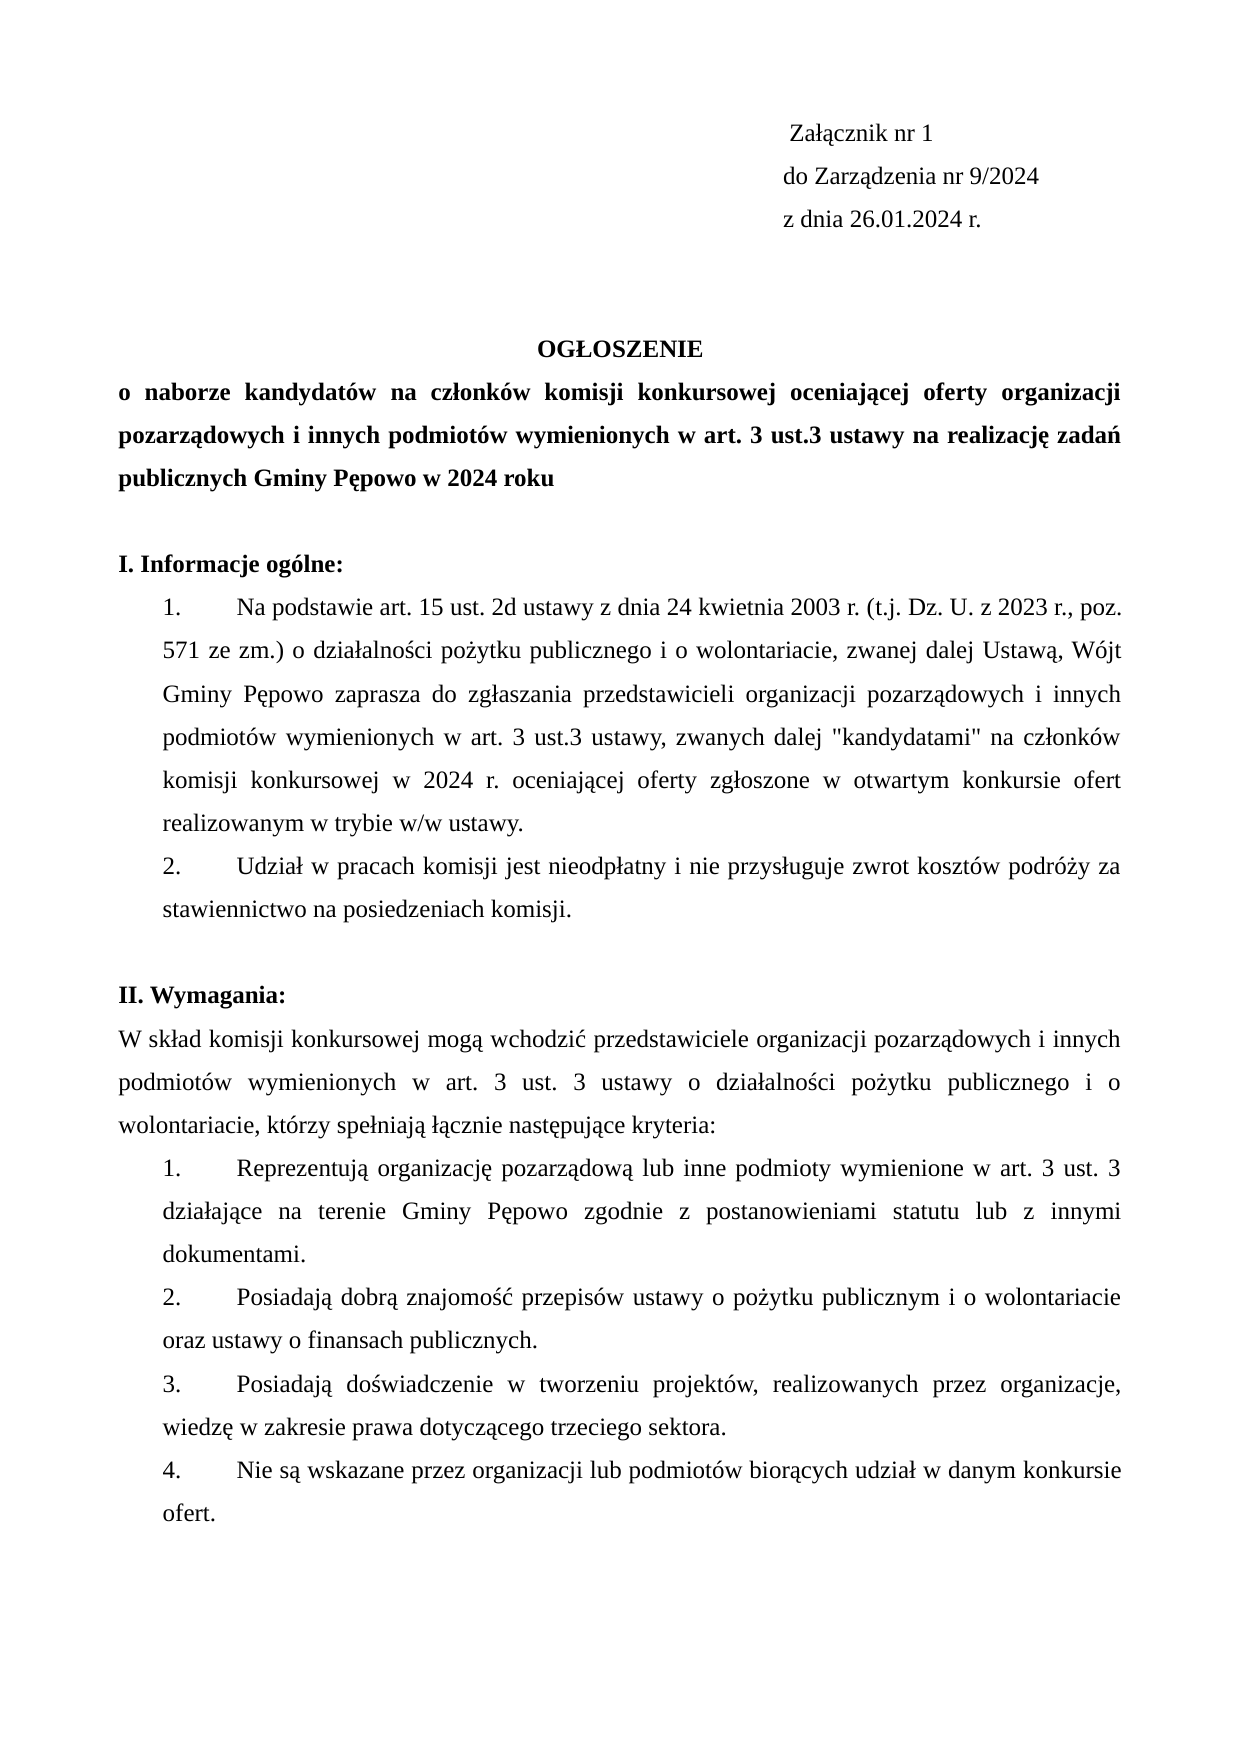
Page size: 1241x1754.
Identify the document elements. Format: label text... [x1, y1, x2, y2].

list Udział w pracach komisji jest nieodpłatny i nie przysługuje zwrot kosztów podróży za stawiennictwo na posiedzeniach komisji. [162, 851, 1122, 923]
text Załącznik nr 1 [709, 118, 1122, 147]
text OGŁOSZENIE [118, 334, 1122, 362]
list Na podstawie art. 15 ust. 2d ustawy z dnia 24 kwietnia 2003 r. (t.j. Dz. U. z 2023 r., poz. 571 ze zm.) o działalności pożytku publicznego i o wolontariacie, zwanej dalej Ustawą, Wójt Gminy Pępowo zaprasza do zgłaszania przedstawicieli organizacji pozarządowych i innych podmiotów wymienionych w art. 3 ust.3 ustawy, zwanych dalej "kandydatami" na członków komisji konkursowej w 2024 r. oceniającej oferty zgłoszone w otwartym konkursie ofert realizowanym w trybie w/w ustawy. [162, 592, 1122, 837]
list Nie są wskazane przez organizacji lub podmiotów biorących udział w danym konkursie ofert. [162, 1455, 1122, 1527]
list Reprezentują organizację pozarządową lub inne podmioty wymienione w art. 3 ust. 3 działające na terenie Gminy Pępowo zgodnie z postanowieniami statutu lub z innymi dokumentami. [162, 1153, 1122, 1268]
list Posiadają dobrą znajomość przepisów ustawy o pożytku publicznym i o wolontariacie oraz ustawy o finansach publicznych. [162, 1282, 1122, 1354]
text o naborze kandydatów na członków komisji konkursowej oceniającej oferty organizacji pozarządowych i innych podmiotów wymienionych w art. 3 ust.3 ustawy na realizację zadań publicznych Gminy Pępowo w 2024 roku [118, 377, 1122, 492]
text W skład komisji konkursowej mogą wchodzić przedstawiciele organizacji pozarządowych i innych podmiotów wymienionych w art. 3 ust. 3 ustawy o działalności pożytku publicznego i o wolontariacie, którzy spełniają łącznie następujące kryteria: [118, 1024, 1122, 1139]
text II. Wymagania: [118, 981, 1122, 1009]
text I. Informacje ogólne: [118, 549, 1122, 578]
text z dnia 26.01.2024 r. [783, 204, 1122, 233]
list Posiadają doświadczenie w tworzeniu projektów, realizowanych przez organizacje, wiedzę w zakresie prawa dotyczącego trzeciego sektora. [162, 1369, 1122, 1441]
text do Zarządzenia nr 9/2024 [783, 161, 1122, 190]
